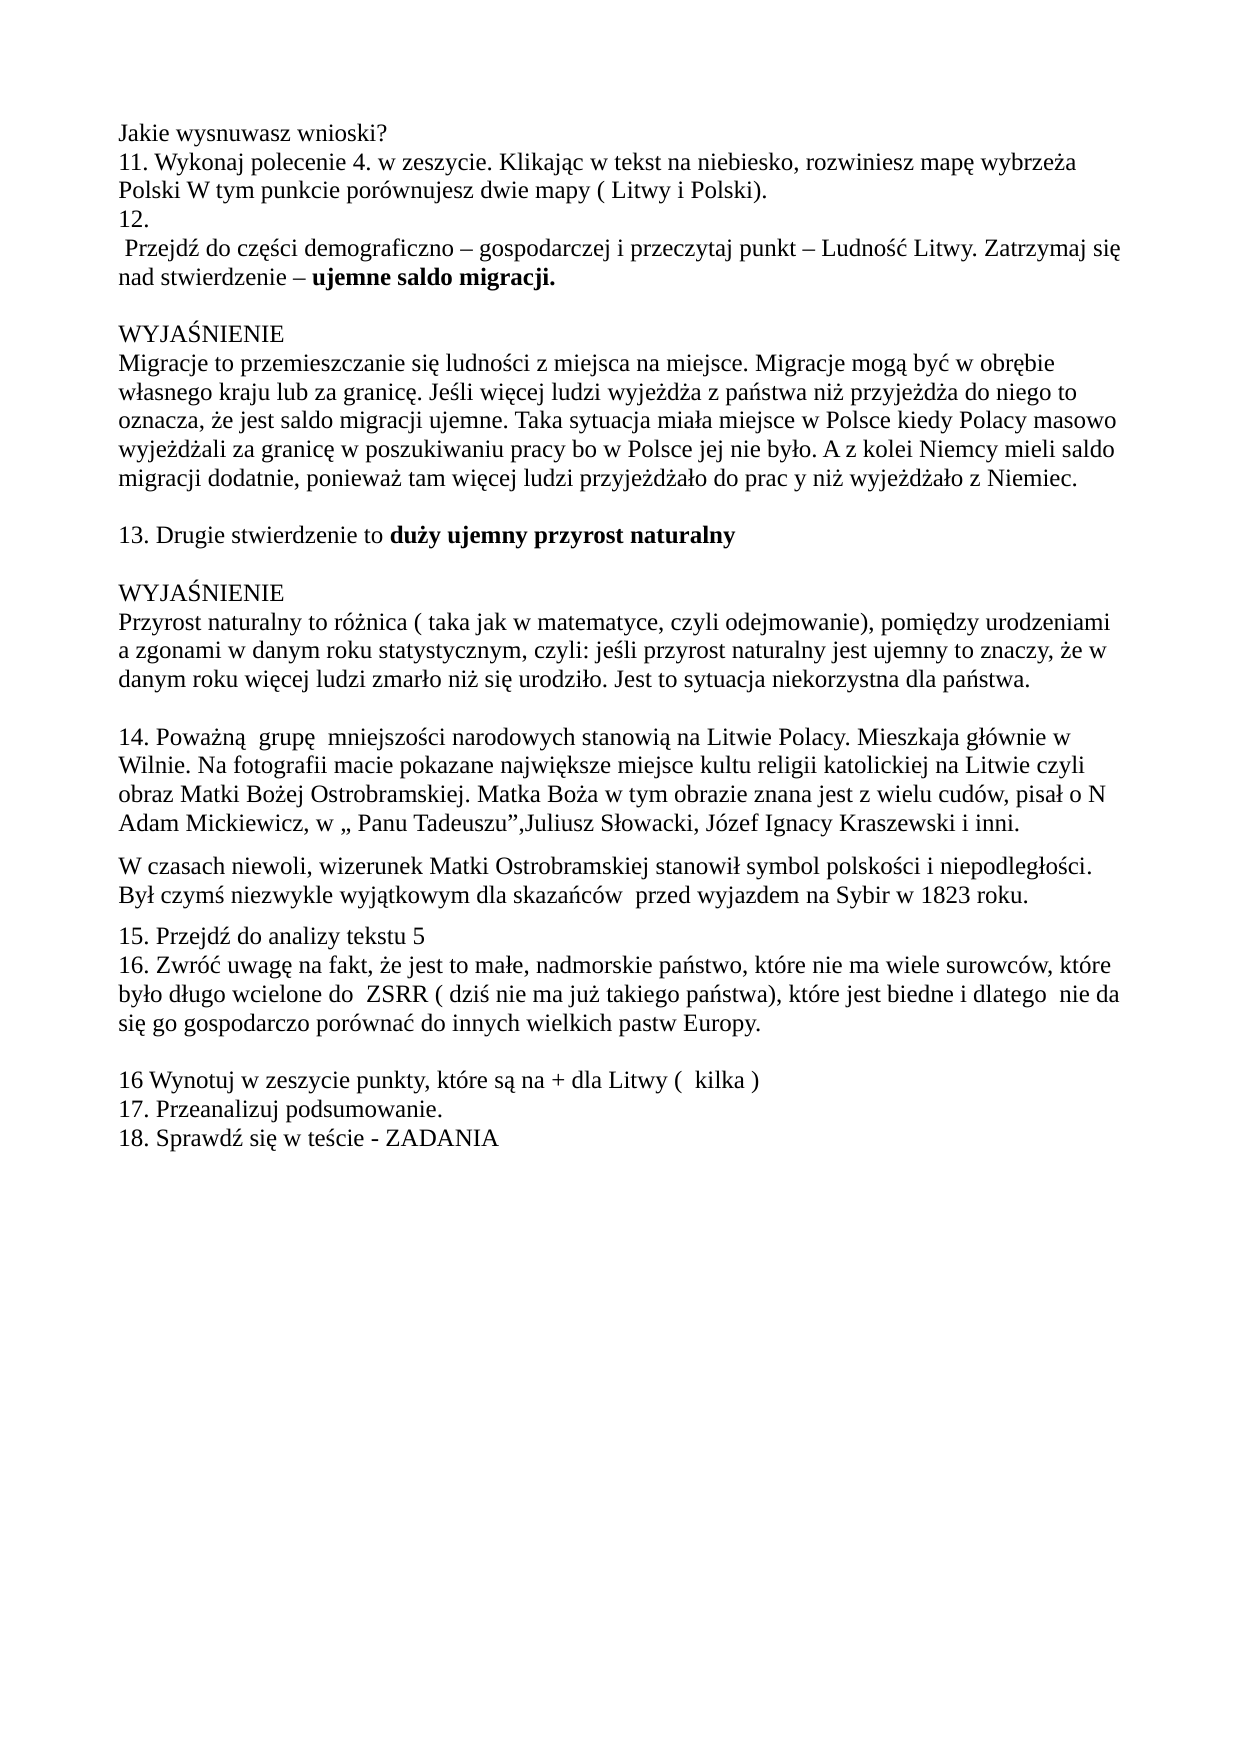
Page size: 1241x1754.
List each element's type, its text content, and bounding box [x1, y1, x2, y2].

text 15. Przejdź do analizy tekstu 5 [118, 921, 1122, 950]
text Przejdź do części demograficzno – gospodarczej i przeczytaj punkt – Ludność Litwy. Zatrzymaj się nad stwierdzenie – ujemne saldo migracji. [118, 233, 1122, 291]
text 12. [118, 204, 1122, 233]
text 14. Poważną grupę mniejszości narodowych stanowią na Litwie Polacy. Mieszkaja głównie w Wilnie. Na fotografii macie pokazane największe miejsce kultu religii katolickiej na Litwie czyli obraz Matki Bożej Ostrobramskiej. Matka Boża w tym obrazie znana jest z wielu cudów, pisał o N Adam Mickiewicz, w „ Panu Tadeuszu”,Juliusz Słowacki, Józef Ignacy Kraszewski i inni. [118, 722, 1122, 837]
text 16. Zwróć uwagę na fakt, że jest to małe, nadmorskie państwo, które nie ma wiele surowców, które było długo wcielone do ZSRR ( dziś nie ma już takiego państwa), które jest biedne i dlatego nie da się go gospodarczo porównać do innych wielkich pastw Europy. [118, 950, 1122, 1036]
text 16 Wynotuj w zeszycie punkty, które są na + dla Litwy ( kilka ) [118, 1065, 1122, 1094]
text Migracje to przemieszczanie się ludności z miejsca na miejsce. Migracje mogą być w obrębie własnego kraju lub za granicę. Jeśli więcej ludzi wyjeżdża z państwa niż przyjeżdża do niego to oznacza, że jest saldo migracji ujemne. Taka sytuacja miała miejsce w Polsce kiedy Polacy masowo wyjeżdżali za granicę w poszukiwaniu pracy bo w Polsce jej nie było. A z kolei Niemcy mieli saldo migracji dodatnie, ponieważ tam więcej ludzi przyjeżdżało do prac y niż wyjeżdżało z Niemiec. [118, 348, 1122, 492]
text Przyrost naturalny to różnica ( taka jak w matematyce, czyli odejmowanie), pomiędzy urodzeniami a zgonami w danym roku statystycznym, czyli: jeśli przyrost naturalny jest ujemny to znaczy, że w danym roku więcej ludzi zmarło niż się urodziło. Jest to sytuacja niekorzystna dla państwa. [118, 607, 1122, 693]
text WYJAŚNIENIE [118, 319, 1122, 348]
text WYJAŚNIENIE [118, 578, 1122, 607]
text 17. Przeanalizuj podsumowanie. [118, 1094, 1122, 1123]
text 13. Drugie stwierdzenie to duży ujemny przyrost naturalny [118, 521, 1122, 549]
subtitle W czasach niewoli, wizerunek Matki Ostrobramskiej stanowił symbol polskości i niepodległości. Był czymś niezwykle wyjątkowym dla skazańców przed wyjazdem na Sybir w 1823 roku. [118, 851, 1122, 909]
text Jakie wysnuwasz wnioski? [118, 118, 1122, 147]
text 11. Wykonaj polecenie 4. w zeszycie. Klikając w tekst na niebiesko, rozwiniesz mapę wybrzeża Polski W tym punkcie porównujesz dwie mapy ( Litwy i Polski). [118, 147, 1122, 204]
text 18. Sprawdź się w teście - ZADANIA [118, 1123, 1122, 1151]
